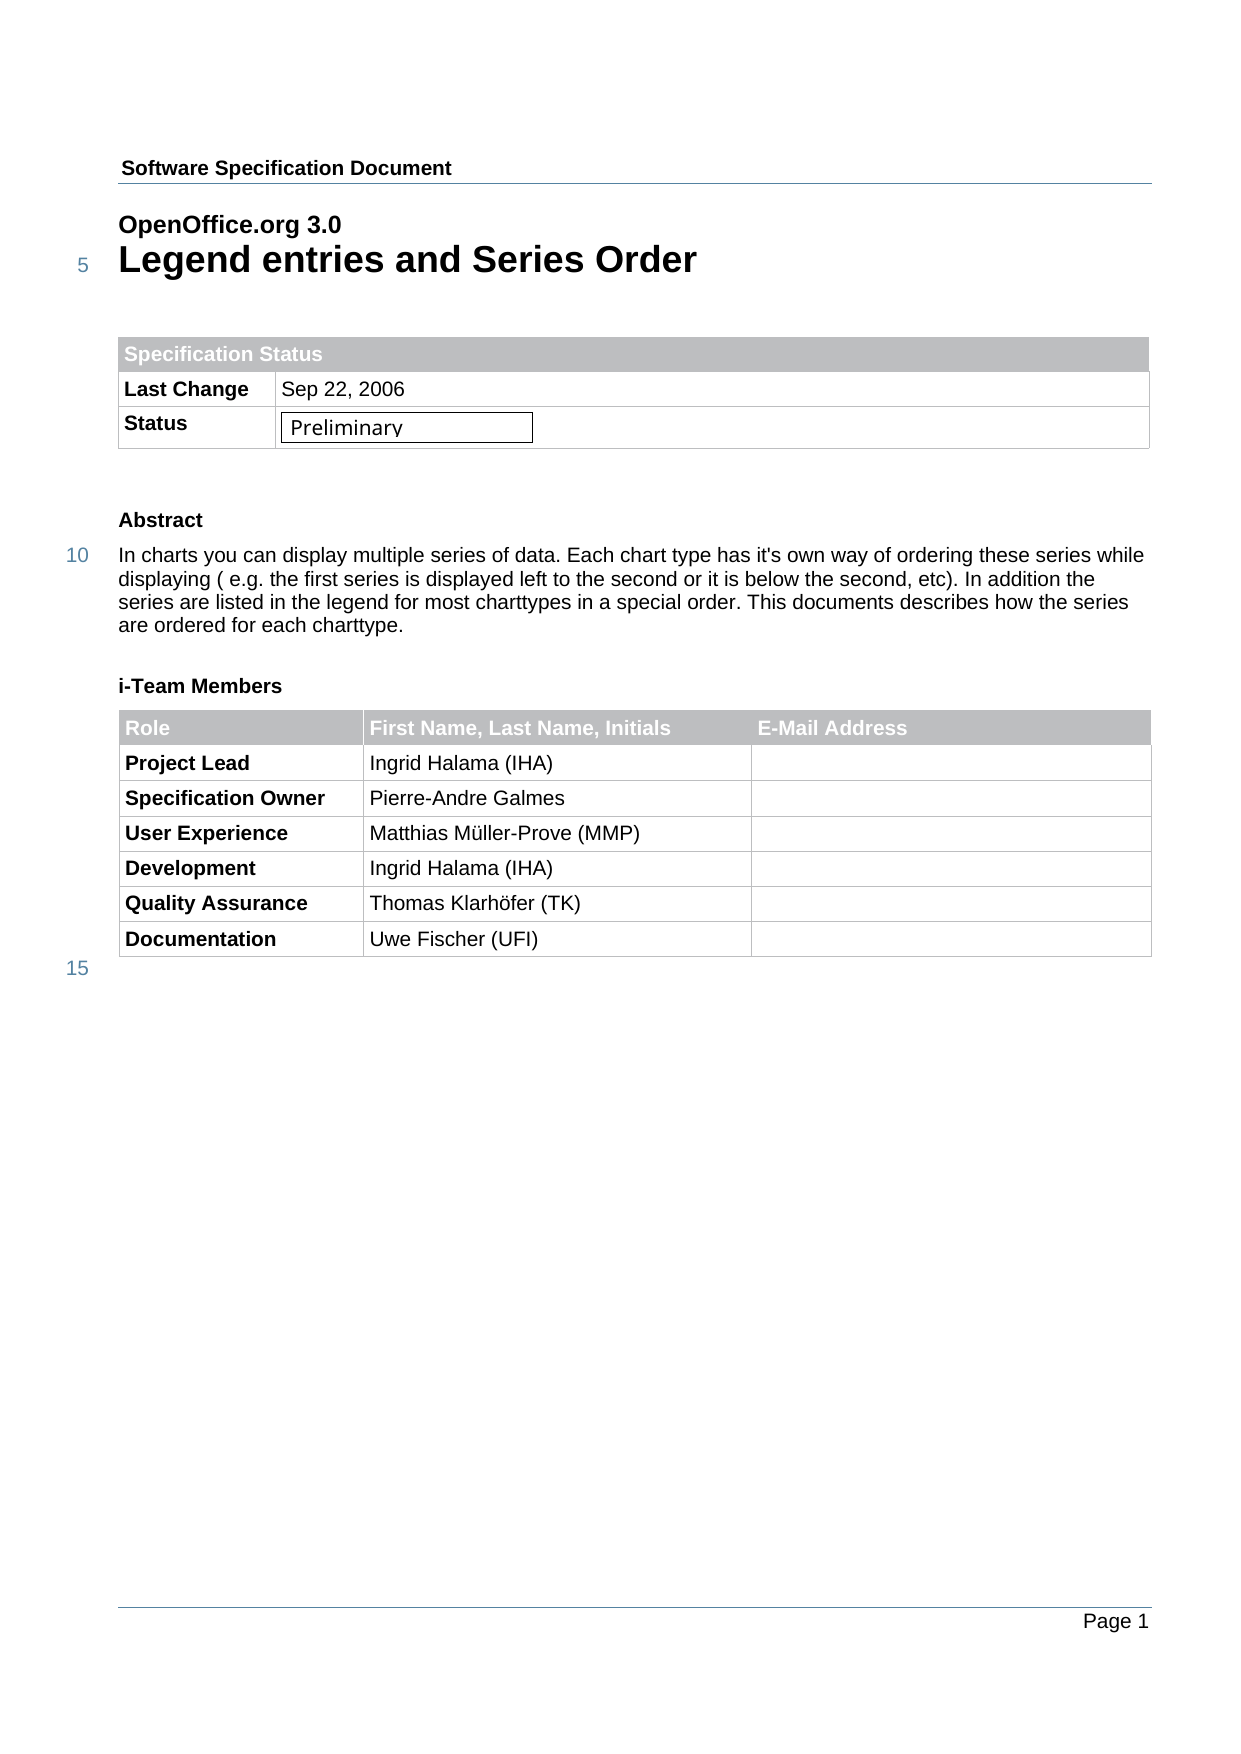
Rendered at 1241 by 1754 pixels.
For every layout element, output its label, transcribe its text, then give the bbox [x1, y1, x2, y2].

table_header Specification Status [118, 337, 1149, 371]
table_cell Project Lead [120, 745, 363, 780]
table_header First Name, Last Name, Initials [364, 710, 751, 745]
text Legend entries and Series Order [118, 239, 1152, 281]
table_cell <mmp@openoffice.org> [752, 817, 1151, 851]
text In charts you can display multiple series of data. Each chart type has it's own way of ordering these series while displaying ( e.g. the first series is displayed left to the second or it is below the second, etc). In addition the series are listed in the legend for most charttypes in a special order. This documents describes how the series are ordered for each charttype. [118, 544, 1152, 637]
table_cell Sep 22, 2006 [276, 372, 1149, 406]
table_cell Matthias Müller-Prove (MMP) [364, 817, 751, 851]
table_cell Specification Owner [120, 781, 363, 816]
table_cell Development [120, 852, 363, 886]
table_cell <iha@openoffice.org> [752, 852, 1151, 886]
table_cell <iha@openoffice.org> [752, 745, 1151, 780]
table_cell Last Change [119, 372, 275, 406]
table_cell User Experience [120, 817, 363, 851]
subtitle i-Team Members [118, 674, 1152, 698]
table_cell Thomas Klarhöfer (TK) [364, 887, 751, 921]
table_cell Pierre-Andre Galmes [364, 781, 751, 816]
table_cell Uwe Fischer (UFI) [364, 922, 751, 956]
table_cell Status [119, 407, 275, 447]
table_cell Quality Assurance [120, 887, 363, 921]
table_cell <ufi@openoffice.org> [752, 922, 1151, 956]
table_header E-Mail Address [751, 710, 1151, 745]
table_header Role [119, 710, 363, 745]
table_cell Documentation [120, 922, 363, 956]
subtitle Abstract [118, 508, 1152, 531]
table_cell <pagalmes@starxpert.fr> [752, 781, 1151, 816]
table_cell Ingrid Halama (IHA) [364, 745, 751, 780]
table_cell Ingrid Halama (IHA) [364, 852, 751, 886]
text Software Specification Document [118, 154, 1152, 183]
text OpenOffice.org 3.0 [118, 211, 1152, 239]
table_cell <kla@openoffice.org> [752, 887, 1151, 921]
table_cell PRELIMINARY status is the initial conception of a specification. STANDARD A specification with status Standard is considered to be stable and has the approval of the i-Team. OBSOLETE An Obsolete specification is a specification that has been identified unnecessary. For example due to; technology changes or changes in other standards or specifications. [276, 407, 1149, 447]
